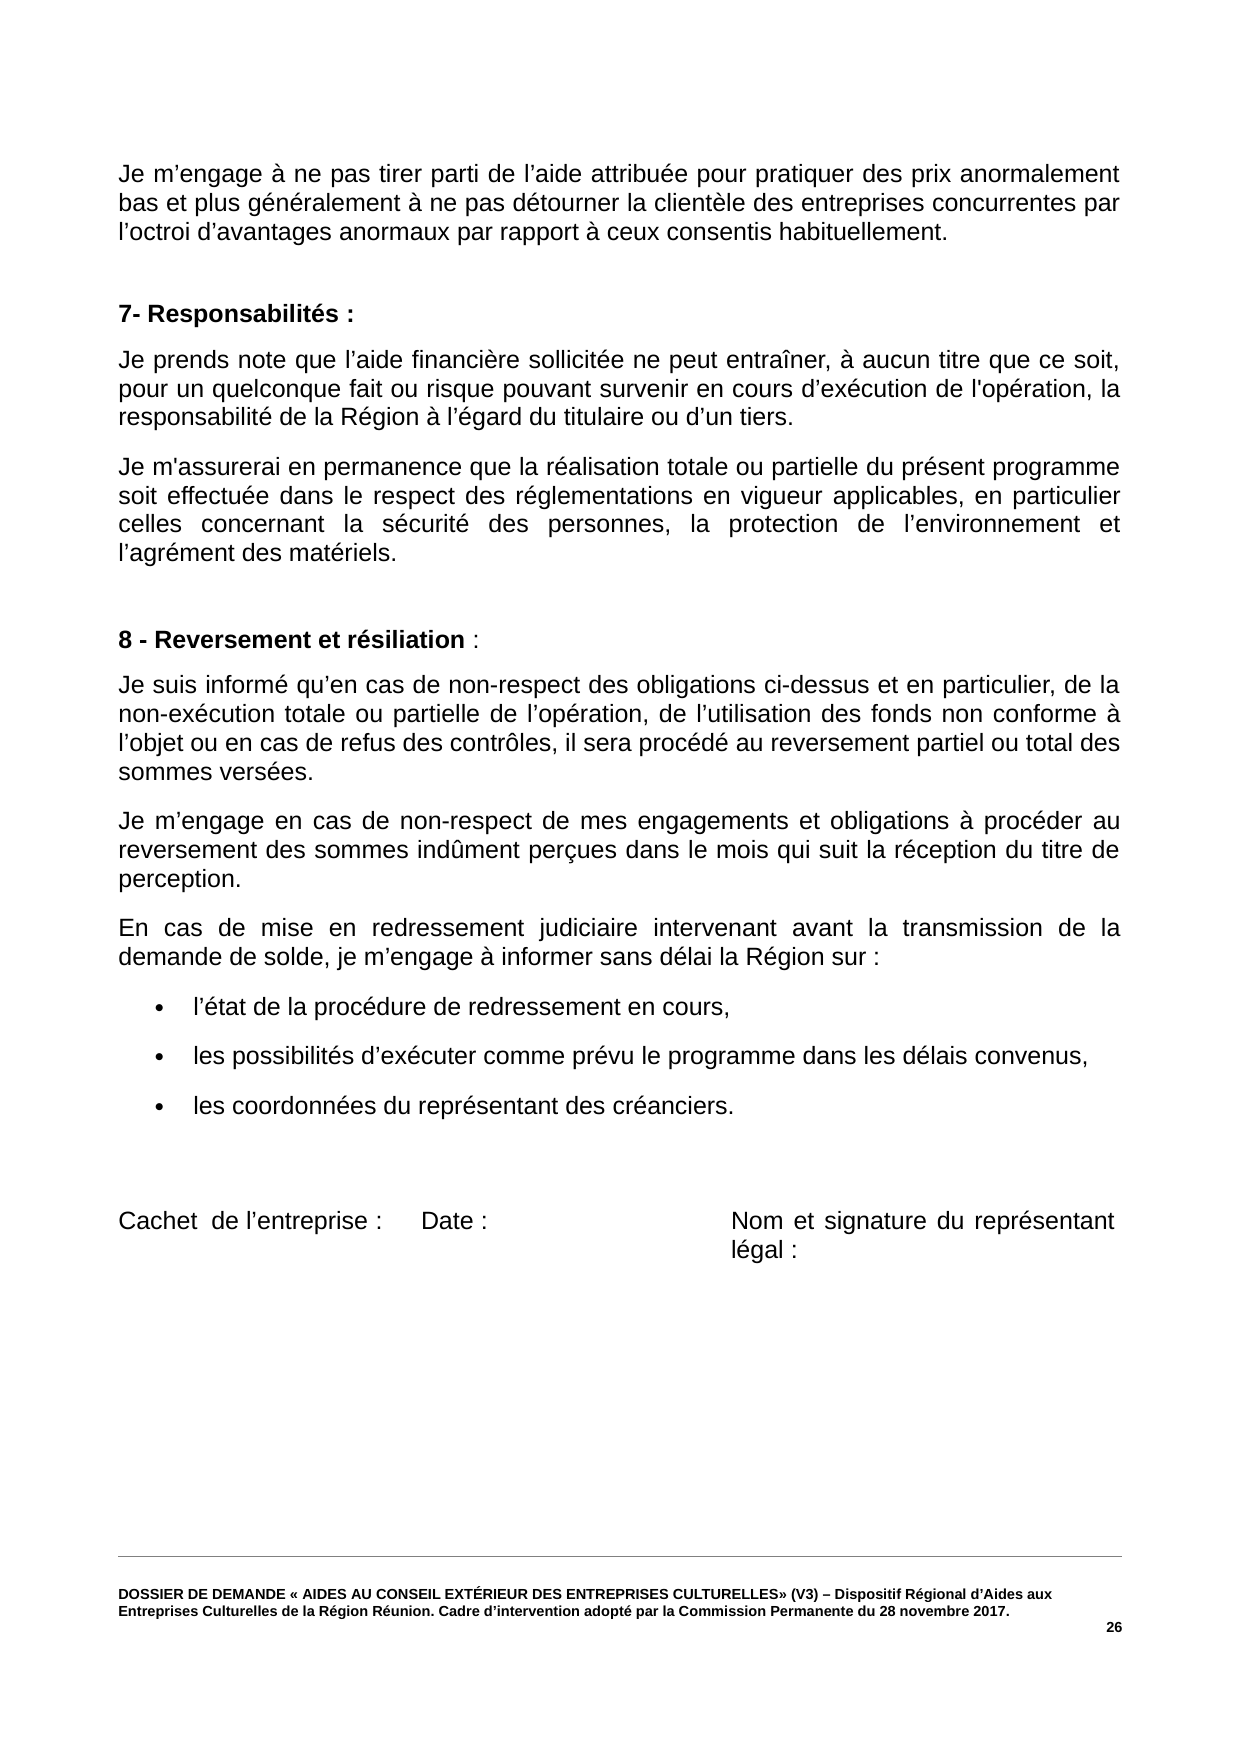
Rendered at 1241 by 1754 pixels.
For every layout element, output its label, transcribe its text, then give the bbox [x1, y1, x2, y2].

list les possibilités d’exécuter comme prévu le programme dans les délais convenus, [156, 1041, 1122, 1070]
table_header Nom et signature du représentant légal : [724, 1159, 1122, 1435]
text Je suis informé qu’en cas de non-respect des obligations ci-dessus et en particulier, de la non-exécution totale ou partielle de l’opération, de l’utilisation des fonds non conforme à l’objet ou en cas de refus des contrôles, il sera procédé au reversement partiel ou total des sommes versées. [118, 670, 1122, 785]
text Je m’engage en cas de non-respect de mes engagements et obligations à procéder au reversement des sommes indûment perçues dans le mois qui suit la réception du titre de perception. [118, 806, 1122, 892]
list les coordonnées du représentant des créanciers. [156, 1091, 1122, 1119]
text Je m'assurerai en permanence que la réalisation totale ou partielle du présent programme soit effectuée dans le respect des réglementations en vigueur applicables, en particulier celles concernant la sécurité des personnes, la protection de l’environnement et l’agrément des matériels. [118, 452, 1122, 567]
text Je m’engage à ne pas tirer parti de l’aide attribuée pour pratiquer des prix anormalement bas et plus généralement à ne pas détourner la clientèle des entreprises concurrentes par l’octroi d’avantages anormaux par rapport à ceux consentis habituellement. [118, 159, 1122, 246]
text 8 - Reversement et résiliation : [118, 625, 1122, 653]
text Je prends note que l’aide financière sollicitée ne peut entraîner, à aucun titre que ce soit, pour un quelconque fait ou risque pouvant survenir en cours d’exécution de l'opération, la responsabilité de la Région à l’égard du titulaire ou d’un tiers. [118, 345, 1122, 431]
text En cas de mise en redressement judiciaire intervenant avant la transmission de la demande de solde, je m’engage à informer sans délai la Région sur : [118, 913, 1122, 971]
table_header Cachet de l’entreprise : [111, 1159, 413, 1435]
table_header Date : [414, 1159, 723, 1435]
list l’état de la procédure de redressement en cours, [156, 991, 1122, 1020]
text 7- Responsabilités : [118, 299, 1122, 328]
